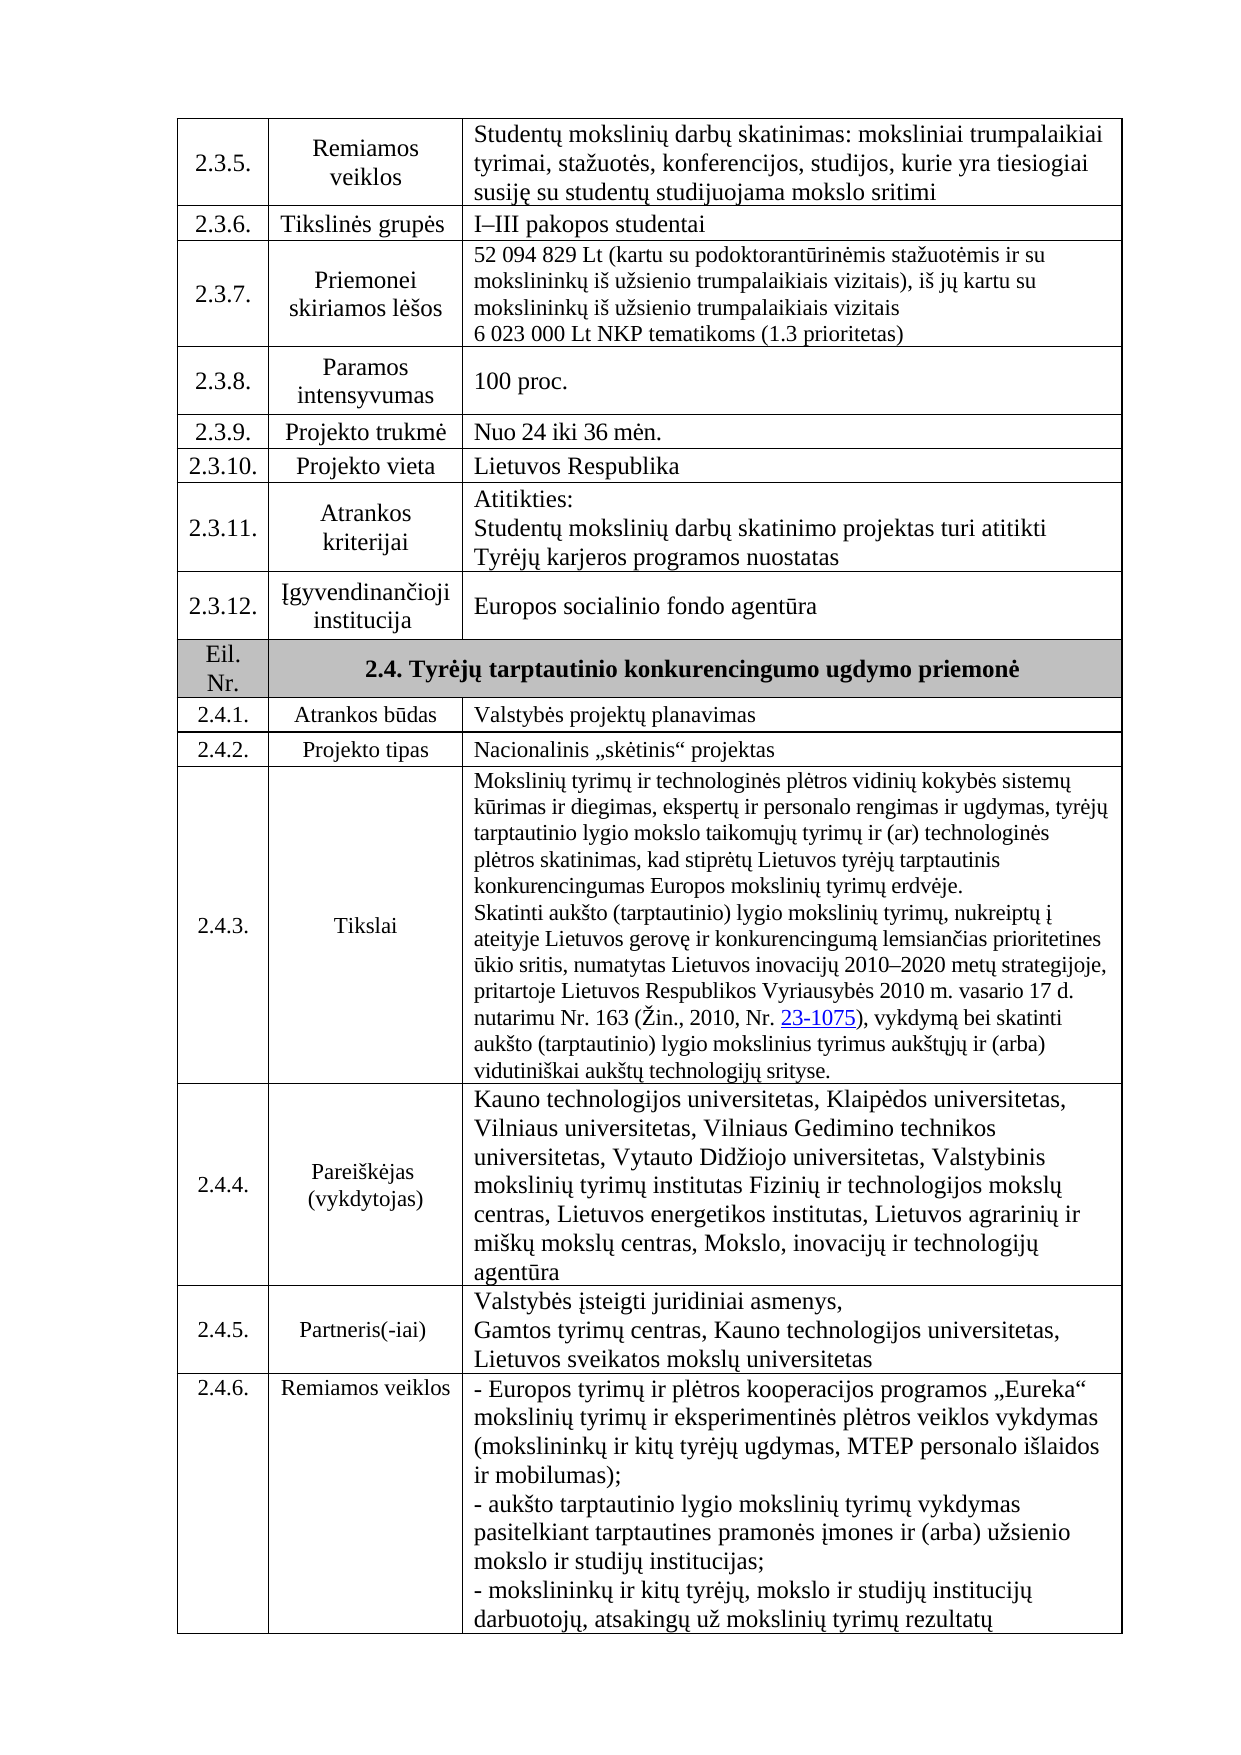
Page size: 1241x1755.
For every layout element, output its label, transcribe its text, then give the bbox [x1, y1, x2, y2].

table_cell Valstybės projektų planavimas [463, 698, 1121, 731]
table_cell 2.3.5. [178, 119, 268, 205]
table_cell Nuo 24 iki 36 mėn. [463, 415, 1121, 448]
table_cell 2.3.12. [178, 572, 268, 638]
table_cell Tikslai [269, 767, 462, 1083]
table_cell Atrankos kriterijai [269, 483, 462, 571]
table_cell - Europos tyrimų ir plėtros kooperacijos programos „Eureka“ mokslinių tyrimų ir eksperimentinės plėtros veiklos vykdymas (mokslininkų ir kitų tyrėjų ugdymas, MTEP personalo išlaidos ir mobilumas); - aukšto tarptautinio lygio mokslinių tyrimų vykdymas pasitelkiant tarptautines pramonės įmones ir (arba) užsienio mokslo ir studijų institucijas; - mokslininkų ir kitų tyrėjų, mokslo ir studijų institucijų darbuotojų, atsakingų už mokslinių tyrimų rezultatų [463, 1374, 1121, 1632]
table_cell Europos socialinio fondo agentūra [463, 572, 1121, 638]
table_cell 2.3.7. [178, 241, 268, 346]
table_cell Pareiškėjas (vykdytojas) [269, 1084, 462, 1285]
table_cell 2.3.9. [178, 415, 268, 448]
table_cell Partneris(-iai) [269, 1286, 462, 1373]
table_cell Nacionalinis „skėtinis“ projektas [463, 733, 1121, 766]
table_cell 2.4.6. [178, 1374, 268, 1632]
table_cell Paramos intensyvumas [269, 347, 462, 413]
table_cell 52 094 829 Lt (kartu su podoktorantūrinėmis stažuotėmis ir su mokslininkų iš užsienio trumpalaikiais vizitais), iš jų kartu su mokslininkų iš užsienio trumpalaikiais vizitais 6 023 000 Lt NKP tematikoms (1.3 prioritetas) [463, 241, 1121, 346]
table_cell Valstybės įsteigti juridiniai asmenys, Gamtos tyrimų centras, Kauno technologijos universitetas, Lietuvos sveikatos mokslų universitetas [463, 1286, 1121, 1373]
table_cell I–III pakopos studentai [463, 206, 1121, 240]
table_cell Projekto tipas [269, 733, 462, 766]
table_cell Projekto vieta [269, 449, 462, 482]
table_cell Studentų mokslinių darbų skatinimas: moksliniai trumpalaikiai tyrimai, stažuotės, konferencijos, studijos, kurie yra tiesiogiai susiję su studentų studijuojama mokslo sritimi [463, 119, 1121, 205]
table_cell 2.4.2. [178, 733, 268, 766]
table_cell Lietuvos Respublika [463, 449, 1121, 482]
table_cell 2.4.3. [178, 767, 268, 1083]
table_cell Įgyvendinančioji institucija [269, 572, 462, 638]
table_cell Mokslinių tyrimų ir technologinės plėtros vidinių kokybės sistemų kūrimas ir diegimas, ekspertų ir personalo rengimas ir ugdymas, tyrėjų tarptautinio lygio mokslo taikomųjų tyrimų ir (ar) technologinės plėtros skatinimas, kad stiprėtų Lietuvos tyrėjų tarptautinis konkurencingumas Europos mokslinių tyrimų erdvėje. Skatinti aukšto (tarptautinio) lygio mokslinių tyrimų, nukreiptų į ateityje Lietuvos gerovę ir konkurencingumą lemsiančias prioritetines ūkio sritis, numatytas Lietuvos inovacijų 2010–2020 metų strategijoje, pritartoje Lietuvos Respublikos Vyriausybės 2010 m. vasario 17 d. nutarimu Nr. 163 (Žin., 2010, Nr. 23-1075), vykdymą bei skatinti aukšto (tarptautinio) lygio mokslinius tyrimus aukštųjų ir (arba) vidutiniškai aukštų technologijų srityse. [463, 767, 1121, 1083]
table_cell Atrankos būdas [269, 698, 462, 731]
table_cell 2.4.1. [178, 698, 268, 731]
table_cell 2.3.6. [178, 206, 268, 240]
table_cell Atitikties: Studentų mokslinių darbų skatinimo projektas turi atitikti Tyrėjų karjeros programos nuostatas [463, 483, 1121, 571]
table_cell 100 proc. [463, 347, 1121, 413]
table_cell Projekto trukmė [269, 415, 462, 448]
table_cell Kauno technologijos universitetas, Klaipėdos universitetas, Vilniaus universitetas, Vilniaus Gedimino technikos universitetas, Vytauto Didžiojo universitetas, Valstybinis mokslinių tyrimų institutas Fizinių ir technologijos mokslų centras, Lietuvos energetikos institutas, Lietuvos agrarinių ir miškų mokslų centras, Mokslo, inovacijų ir technologijų agentūra [463, 1084, 1121, 1285]
table_cell 2.3.8. [178, 347, 268, 413]
table_cell Remiamos veiklos [269, 1374, 462, 1632]
table_cell Remiamos veiklos [269, 119, 462, 205]
table_cell 2.4.4. [178, 1084, 268, 1285]
table_cell Eil. Nr. [178, 640, 268, 697]
table_cell Tikslinės grupės [269, 206, 462, 240]
table_cell 2.4. Tyrėjų tarptautinio konkurencingumo ugdymo priemonė [269, 640, 1121, 697]
table_cell 2.4.5. [178, 1286, 268, 1373]
table_cell 2.3.11. [178, 483, 268, 571]
table_cell 2.3.10. [178, 449, 268, 482]
table_cell Priemonei skiriamos lėšos [269, 241, 462, 346]
